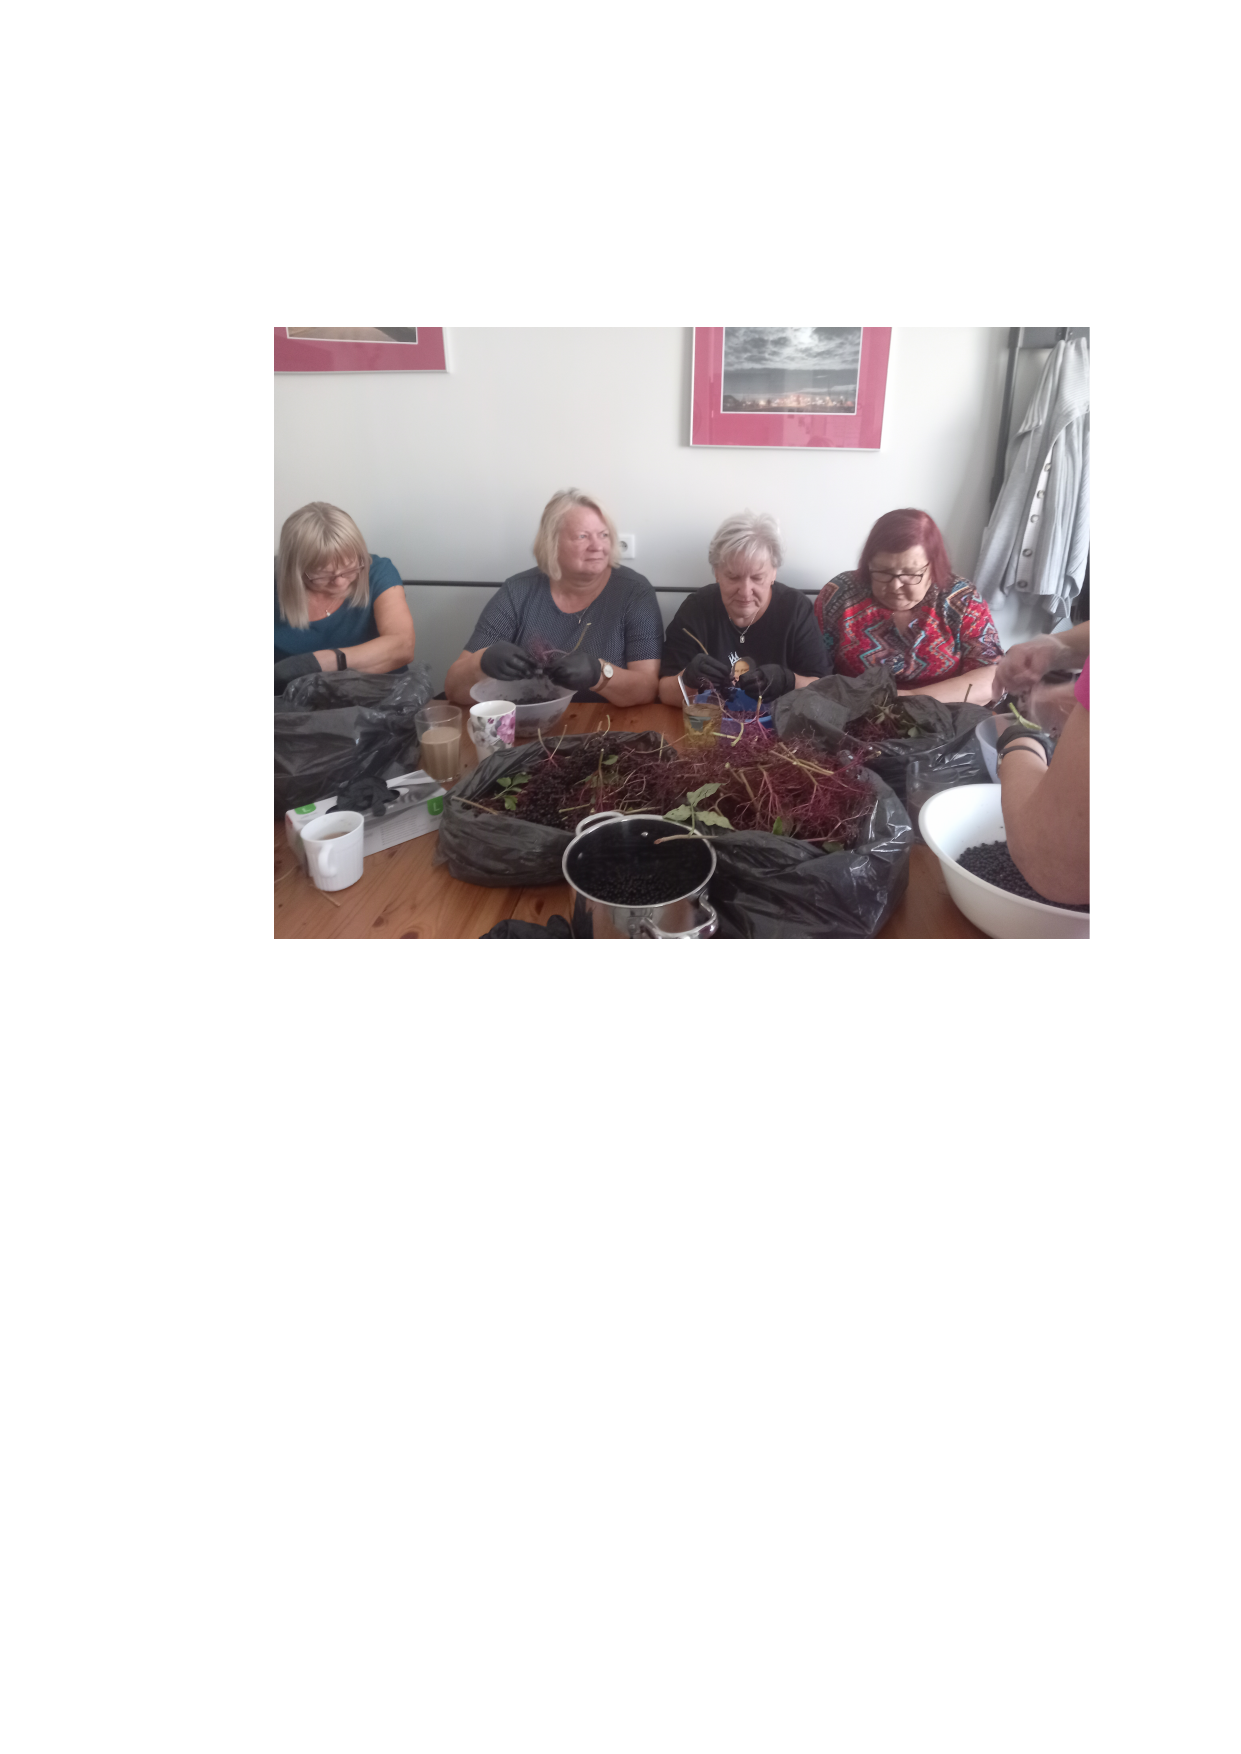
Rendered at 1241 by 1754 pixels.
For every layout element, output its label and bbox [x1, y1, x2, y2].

picture [274, 327, 1090, 939]
